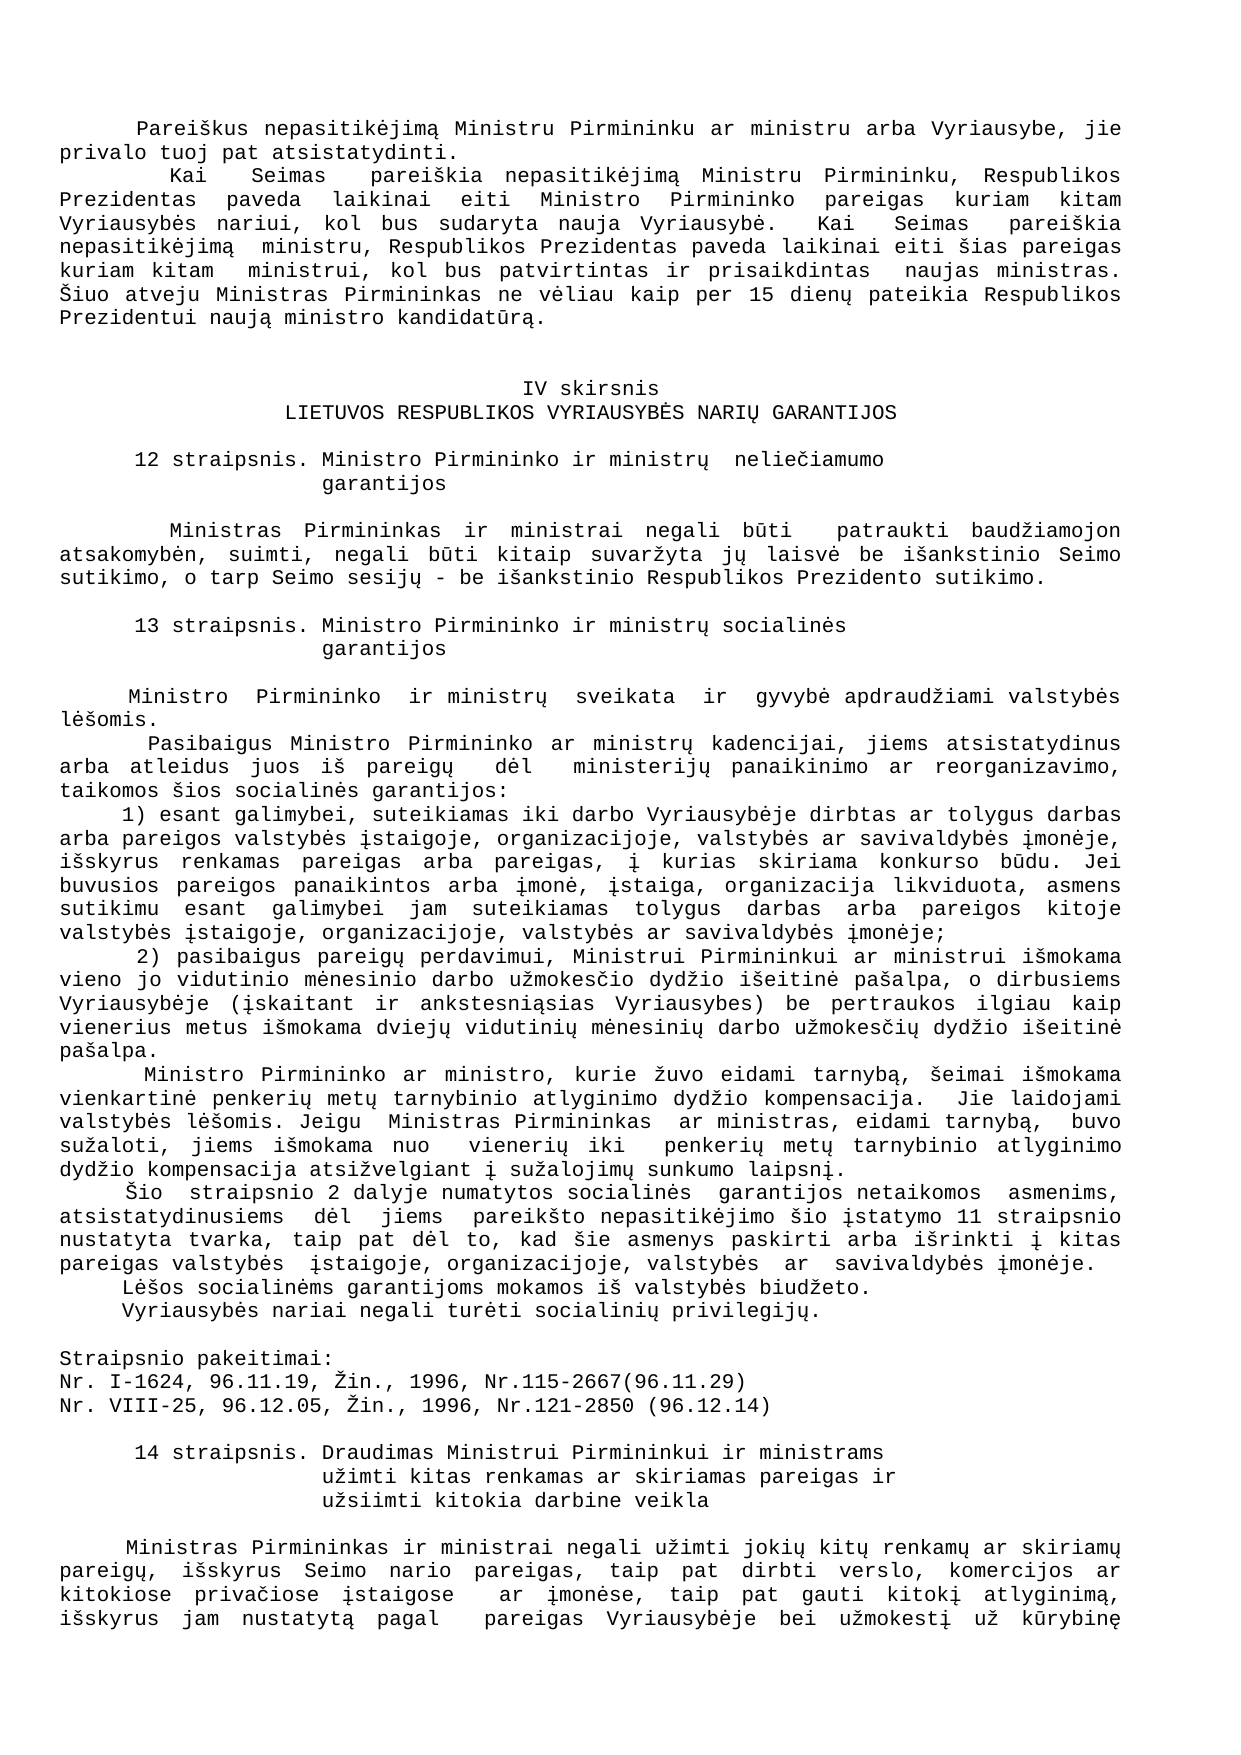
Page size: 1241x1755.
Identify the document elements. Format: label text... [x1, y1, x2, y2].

text garantijos [59, 473, 1122, 496]
text Lėšos socialinėms garantijoms mokamos iš valstybės biudžeto. [59, 1277, 1122, 1300]
text Ministro Pirmininko ir ministrų sveikata ir gyvybė apdraudžiami valstybės lėšomis. [59, 686, 1122, 733]
text Ministras Pirmininkas ir ministrai negali užimti jokių kitų renkamų ar skiriamų pareigų, išskyrus Seimo nario pareigas, taip pat dirbti verslo, komercijos ar kitokiose privačiose įstaigose ar įmonėse, taip pat gauti kitokį atlyginimą, išskyrus jam nustatytą pagal pareigas Vyriausybėje bei užmokestį už kūrybinę [59, 1537, 1122, 1631]
text garantijos [59, 638, 1122, 662]
text Ministras Pirmininkas ir ministrai negali būti patraukti baudžiamojon atsakomybėn, suimti, negali būti kitaip suvaržyta jų laisvė be išankstinio Seimo sutikimo, o tarp Seimo sesijų - be išankstinio Respublikos Prezidento sutikimo. [59, 520, 1122, 591]
text Šio straipsnio 2 dalyje numatytos socialinės garantijos netaikomos asmenims, atsistatydinusiems dėl jiems pareikšto nepasitikėjimo šio įstatymo 11 straipsnio nustatyta tvarka, taip pat dėl to, kad šie asmenys paskirti arba išrinkti į kitas pareigas valstybės įstaigoje, organizacijoje, valstybės ar savivaldybės įmonėje. [59, 1182, 1122, 1277]
text Nr. I-1624, 96.11.19, Žin., 1996, Nr.115-2667(96.11.29) [59, 1371, 1122, 1395]
text 2) pasibaigus pareigų perdavimui, Ministrui Pirmininkui ar ministrui išmokama vieno jo vidutinio mėnesinio darbo užmokesčio dydžio išeitinė pašalpa, o dirbusiems Vyriausybėje (įskaitant ir ankstesniąsias Vyriausybes) be pertraukos ilgiau kaip vienerius metus išmokama dviejų vidutinių mėnesinių darbo užmokesčių dydžio išeitinė pašalpa. [59, 946, 1122, 1064]
text užsiimti kitokia darbine veikla [59, 1489, 1122, 1513]
text Pareiškus nepasitikėjimą Ministru Pirmininku ar ministru arba Vyriausybe, jie privalo tuoj pat atsistatydinti. [59, 118, 1122, 165]
text 13 straipsnis. Ministro Pirmininko ir ministrų socialinės [59, 615, 1122, 638]
text Pasibaigus Ministro Pirmininko ar ministrų kadencijai, jiems atsistatydinus arba atleidus juos iš pareigų dėl ministerijų panaikinimo ar reorganizavimo, taikomos šios socialinės garantijos: [59, 733, 1122, 804]
text 12 straipsnis. Ministro Pirmininko ir ministrų neliečiamumo [59, 449, 1122, 473]
text Vyriausybės nariai negali turėti socialinių privilegijų. [59, 1300, 1122, 1324]
text Straipsnio pakeitimai: [59, 1348, 1122, 1371]
text IV skirsnis [59, 378, 1122, 402]
text 1) esant galimybei, suteikiamas iki darbo Vyriausybėje dirbtas ar tolygus darbas arba pareigos valstybės įstaigoje, organizacijoje, valstybės ar savivaldybės įmonėje, išskyrus renkamas pareigas arba pareigas, į kurias skiriama konkurso būdu. Jei buvusios pareigos panaikintos arba įmonė, įstaiga, organizacija likviduota, asmens sutikimu esant galimybei jam suteikiamas tolygus darbas arba pareigos kitoje valstybės įstaigoje, organizacijoje, valstybės ar savivaldybės įmonėje; [59, 804, 1122, 946]
text Ministro Pirmininko ar ministro, kurie žuvo eidami tarnybą, šeimai išmokama vienkartinė penkerių metų tarnybinio atlyginimo dydžio kompensacija. Jie laidojami valstybės lėšomis. Jeigu Ministras Pirmininkas ar ministras, eidami tarnybą, buvo sužaloti, jiems išmokama nuo vienerių iki penkerių metų tarnybinio atlyginimo dydžio kompensacija atsižvelgiant į sužalojimų sunkumo laipsnį. [59, 1064, 1122, 1182]
text Nr. VIII-25, 96.12.05, Žin., 1996, Nr.121-2850 (96.12.14) [59, 1395, 1122, 1419]
text 14 straipsnis. Draudimas Ministrui Pirmininkui ir ministrams [59, 1442, 1122, 1466]
text Kai Seimas pareiškia nepasitikėjimą Ministru Pirmininku, Respublikos Prezidentas paveda laikinai eiti Ministro Pirmininko pareigas kuriam kitam Vyriausybės nariui, kol bus sudaryta nauja Vyriausybė. Kai Seimas pareiškia nepasitikėjimą ministru, Respublikos Prezidentas paveda laikinai eiti šias pareigas kuriam kitam ministrui, kol bus patvirtintas ir prisaikdintas naujas ministras. Šiuo atveju Ministras Pirmininkas ne vėliau kaip per 15 dienų pateikia Respublikos Prezidentui naują ministro kandidatūrą. [59, 165, 1122, 331]
text užimti kitas renkamas ar skiriamas pareigas ir [59, 1466, 1122, 1489]
text LIETUVOS RESPUBLIKOS VYRIAUSYBĖS NARIŲ GARANTIJOS [59, 402, 1122, 426]
